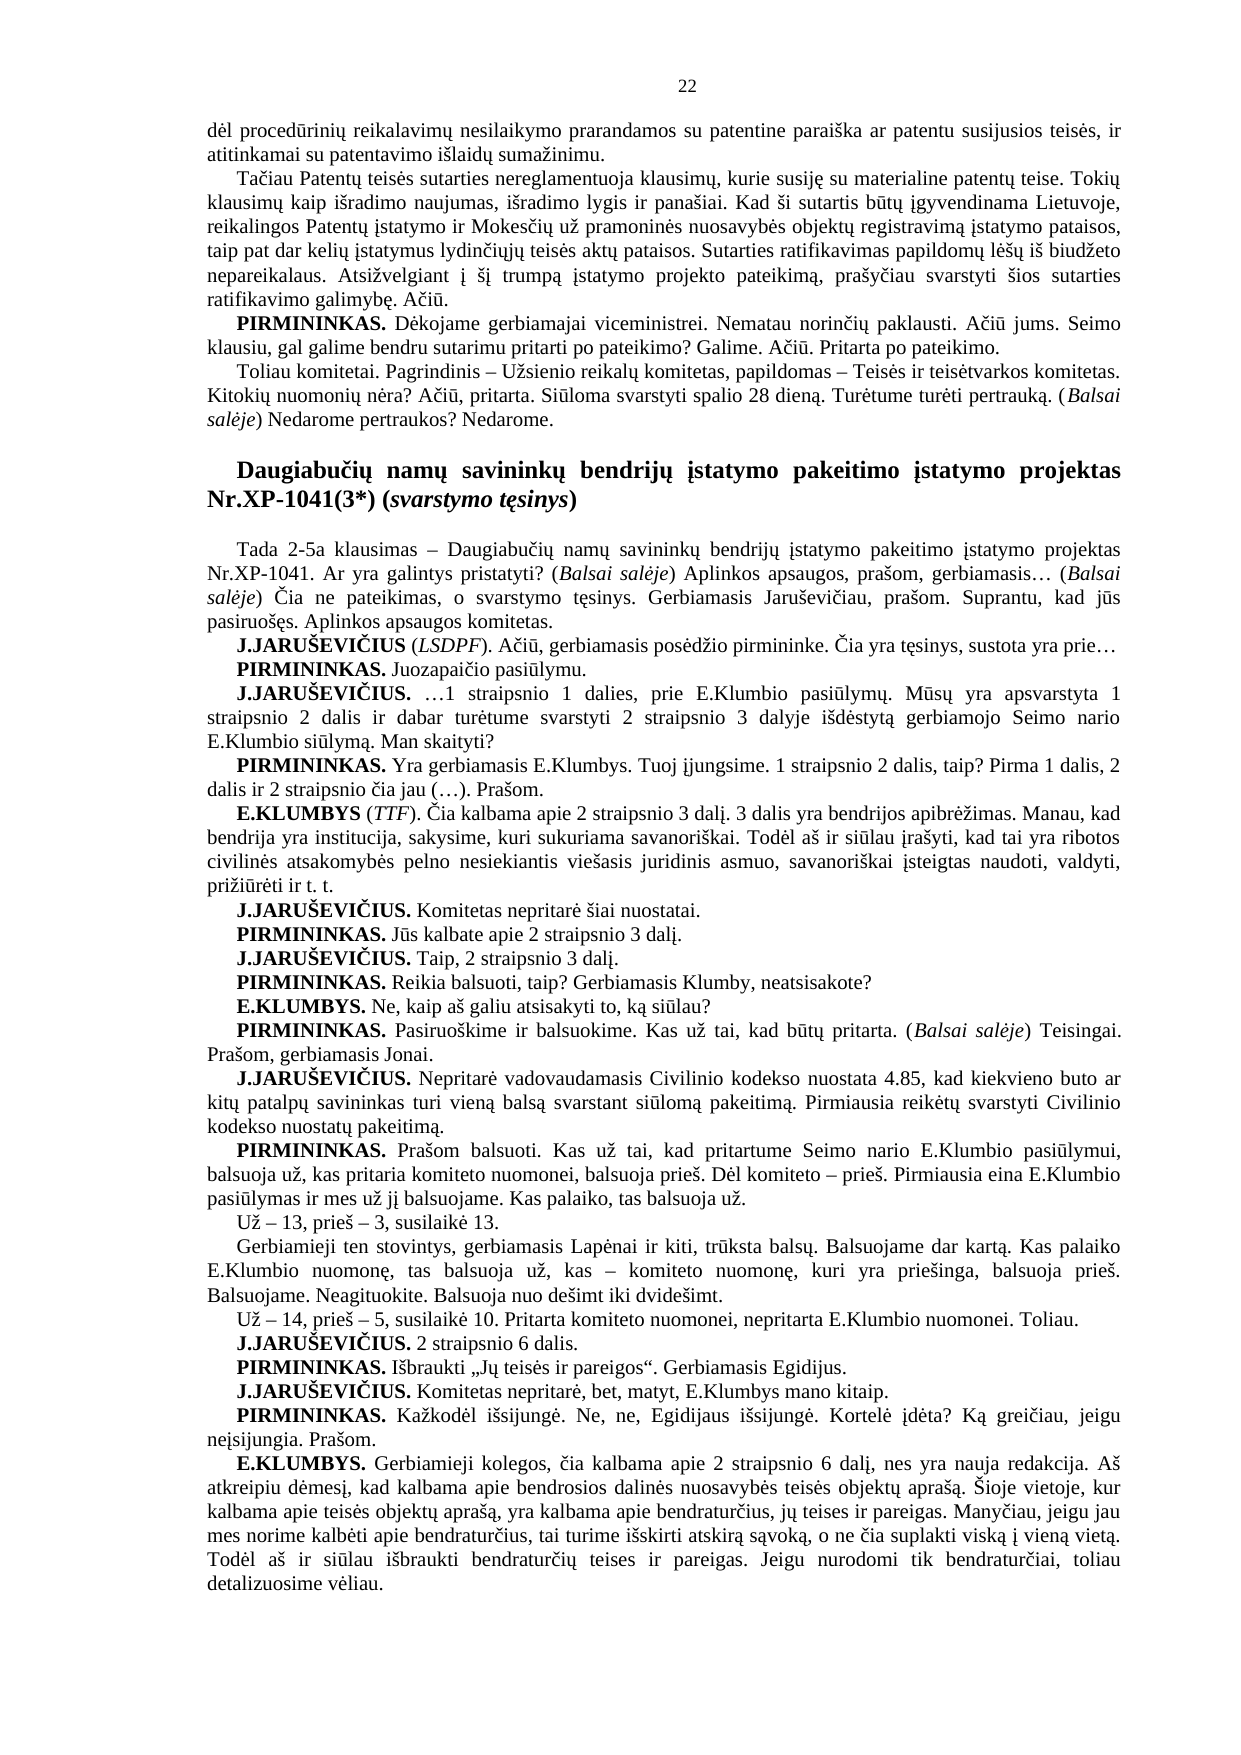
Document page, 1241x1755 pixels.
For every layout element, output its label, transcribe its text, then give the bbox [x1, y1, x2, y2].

text dėl procedūrinių reikalavimų nesilaikymo prarandamos su patentine paraiška ar patentu susijusios teisės, ir atitinkamai su patentavimo išlaidų sumažinimu. [207, 118, 1122, 166]
text Daugiabučių namų savininkų bendrijų įstatymo pakeitimo įstatymo projektas Nr.XP-1041(3*) (svarstymo tęsinys) [207, 455, 1122, 512]
text Už – 14, prieš – 5, susilaikė 10. Pritarta komiteto nuomonei, nepritarta E.Klumbio nuomonei. Toliau. [207, 1307, 1122, 1331]
text J.JARUŠEVIČIUS. Nepritarė vadovaudamasis Civilinio kodekso nuostata 4.85, kad kiekvieno buto ar kitų patalpų savininkas turi vieną balsą svarstant siūlomą pakeitimą. Pirmiausia reikėtų svarstyti Civilinio kodekso nuostatų pakeitimą. [207, 1066, 1122, 1138]
text Toliau komitetai. Pagrindinis – Užsienio reikalų komitetas, papildomas – Teisės ir teisėtvarkos komitetas. Kitokių nuomonių nėra? Ačiū, pritarta. Siūloma svarstyti spalio 28 dieną. Turėtume turėti pertrauką. (Balsai salėje) Nedarome pertraukos? Nedarome. [207, 359, 1122, 431]
text J.JARUŠEVIČIUS. Taip, 2 straipsnio 3 dalį. [207, 946, 1122, 970]
text J.JARUŠEVIČIUS. …1 straipsnio 1 dalies, prie E.Klumbio pasiūlymų. Mūsų yra apsvarstyta 1 straipsnio 2 dalis ir dabar turėtume svarstyti 2 straipsnio 3 dalyje išdėstytą gerbiamojo Seimo nario E.Klumbio siūlymą. Man skaityti? [207, 681, 1122, 753]
text PIRMININKAS. Kažkodėl išsijungė. Ne, ne, Egidijaus išsijungė. Kortelė įdėta? Ką greičiau, jeigu neįsijungia. Prašom. [207, 1403, 1122, 1451]
text Už – 13, prieš – 3, susilaikė 13. [207, 1210, 1122, 1234]
text PIRMININKAS. Pasiruoškime ir balsuokime. Kas už tai, kad būtų pritarta. (Balsai salėje) Teisingai. Prašom, gerbiamasis Jonai. [207, 1018, 1122, 1066]
text PIRMININKAS. Išbraukti „Jų teisės ir pareigos“. Gerbiamasis Egidijus. [207, 1355, 1122, 1379]
text J.JARUŠEVIČIUS. Komitetas nepritarė, bet, matyt, E.Klumbys mano kitaip. [207, 1379, 1122, 1403]
text PIRMININKAS. Dėkojame gerbiamajai viceministrei. Nematau norinčių paklausti. Ačiū jums. Seimo klausiu, gal galime bendru sutarimu pritarti po pateikimo? Galime. Ačiū. Pritarta po pateikimo. [207, 311, 1122, 359]
text J.JARUŠEVIČIUS. 2 straipsnio 6 dalis. [207, 1331, 1122, 1355]
text E.KLUMBYS. Ne, kaip aš galiu atsisakyti to, ką siūlau? [207, 994, 1122, 1018]
text PIRMININKAS. Jūs kalbate apie 2 straipsnio 3 dalį. [207, 922, 1122, 946]
text E.KLUMBYS. Gerbiamieji kolegos, čia kalbama apie 2 straipsnio 6 dalį, nes yra nauja redakcija. Aš atkreipiu dėmesį, kad kalbama apie bendrosios dalinės nuosavybės teisės objektų aprašą. Šioje vietoje, kur kalbama apie teisės objektų aprašą, yra kalbama apie bendraturčius, jų teises ir pareigas. Manyčiau, jeigu jau mes norime kalbėti apie bendraturčius, tai turime išskirti atskirą sąvoką, o ne čia suplakti viską į vieną vietą. Todėl aš ir siūlau išbraukti bendraturčių teises ir pareigas. Jeigu nurodomi tik bendraturčiai, toliau detalizuosime vėliau. [207, 1451, 1122, 1595]
text Tada 2-5a klausimas – Daugiabučių namų savininkų bendrijų įstatymo pakeitimo įstatymo projektas Nr.XP-1041. Ar yra galintys pristatyti? (Balsai salėje) Aplinkos apsaugos, prašom, gerbiamasis… (Balsai salėje) Čia ne pateikimas, o svarstymo tęsinys. Gerbiamasis Jaruševičiau, prašom. Suprantu, kad jūs pasiruošęs. Aplinkos apsaugos komitetas. [207, 537, 1122, 633]
text Gerbiamieji ten stovintys, gerbiamasis Lapėnai ir kiti, trūksta balsų. Balsuojame dar kartą. Kas palaiko E.Klumbio nuomonę, tas balsuoja už, kas – komiteto nuomonę, kuri yra priešinga, balsuoja prieš. Balsuojame. Neagituokite. Balsuoja nuo dešimt iki dvidešimt. [207, 1234, 1122, 1307]
text PIRMININKAS. Reikia balsuoti, taip? Gerbiamasis Klumby, neatsisakote? [207, 970, 1122, 994]
text J.JARUŠEVIČIUS (LSDPF). Ačiū, gerbiamasis posėdžio pirmininke. Čia yra tęsinys, sustota yra prie… [207, 633, 1122, 657]
text Tačiau Patentų teisės sutarties nereglamentuoja klausimų, kurie susiję su materialine patentų teise. Tokių klausimų kaip išradimo naujumas, išradimo lygis ir panašiai. Kad ši sutartis būtų įgyvendinama Lietuvoje, reikalingos Patentų įstatymo ir Mokesčių už pramoninės nuosavybės objektų registravimą įstatymo pataisos, taip pat dar kelių įstatymus lydinčiųjų teisės aktų pataisos. Sutarties ratifikavimas papildomų lėšų iš biudžeto nepareikalaus. Atsižvelgiant į šį trumpą įstatymo projekto pateikimą, prašyčiau svarstyti šios sutarties ratifikavimo galimybę. Ačiū. [207, 166, 1122, 311]
text PIRMININKAS. Yra gerbiamasis E.Klumbys. Tuoj įjungsime. 1 straipsnio 2 dalis, taip? Pirma 1 dalis, 2 dalis ir 2 straipsnio čia jau (…). Prašom. [207, 753, 1122, 801]
text E.KLUMBYS (TTF). Čia kalbama apie 2 straipsnio 3 dalį. 3 dalis yra bendrijos apibrėžimas. Manau, kad bendrija yra institucija, sakysime, kuri sukuriama savanoriškai. Todėl aš ir siūlau įrašyti, kad tai yra ribotos civilinės atsakomybės pelno nesiekiantis viešasis juridinis asmuo, savanoriškai įsteigtas naudoti, valdyti, prižiūrėti ir t. t. [207, 801, 1122, 897]
text PIRMININKAS. Prašom balsuoti. Kas už tai, kad pritartume Seimo nario E.Klumbio pasiūlymui, balsuoja už, kas pritaria komiteto nuomonei, balsuoja prieš. Dėl komiteto – prieš. Pirmiausia eina E.Klumbio pasiūlymas ir mes už jį balsuojame. Kas palaiko, tas balsuoja už. [207, 1138, 1122, 1210]
text J.JARUŠEVIČIUS. Komitetas nepritarė šiai nuostatai. [207, 897, 1122, 922]
text PIRMININKAS. Juozapaičio pasiūlymu. [207, 657, 1122, 681]
